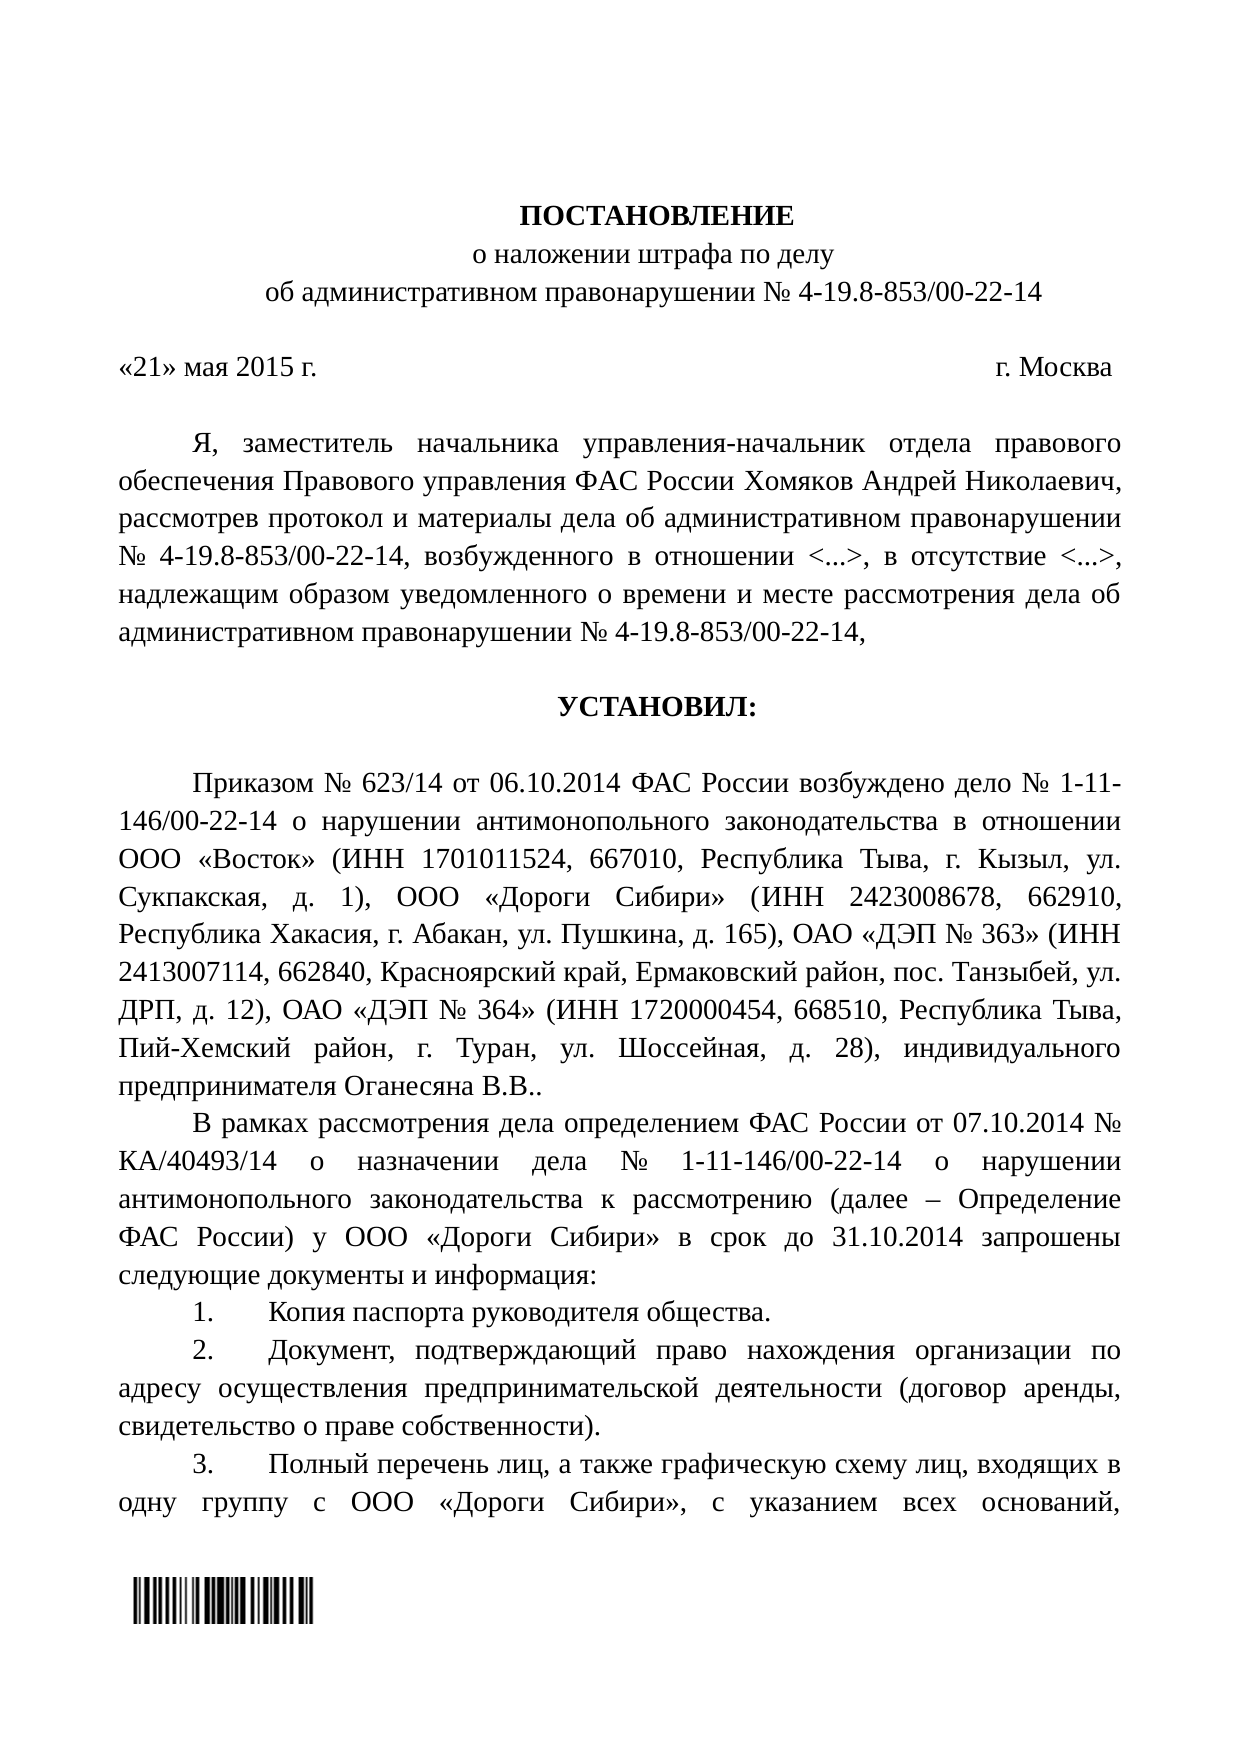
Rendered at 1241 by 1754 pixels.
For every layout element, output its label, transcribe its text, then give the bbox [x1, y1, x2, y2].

picture [118, 1577, 331, 1624]
text УСТАНОВИЛ: [118, 685, 1122, 723]
text «21» мая 2015 г. г. Москва [118, 345, 1122, 383]
text Я, заместитель начальника управления-начальник отдела правового обеспечения Правового управления ФАС России Хомяков Андрей Николаевич, рассмотрев протокол и материалы дела об административном правонарушении № 4-19.8-853/00-22-14, возбужденного в отношении <...>, в отсутствие <...>, надлежащим образом уведомленного о времени и месте рассмотрения дела об административном правонарушении № 4-19.8-853/00-22-14, [118, 421, 1122, 647]
text о наложении штрафа по делу [118, 232, 1122, 269]
list Копия паспорта руководителя общества. [118, 1290, 1122, 1328]
list Полный перечень лиц, а также графическую схему лиц, входящих в одну группу с ООО «Дороги Сибири», с указанием всех оснований, [118, 1442, 1122, 1517]
list Документ, подтверждающий право нахождения организации по адресу осуществления предпринимательской деятельности (договор аренды, свидетельство о праве собственности). [118, 1328, 1122, 1442]
text В рамках рассмотрения дела определением ФАС России от 07.10.2014 № КА/40493/14 о назначении дела № 1-11-146/00-22-14 о нарушении антимонопольного законодательства к рассмотрению (далее – Определение ФАС России) у ООО «Дороги Сибири» в срок до 31.10.2014 запрошены следующие документы и информация: [118, 1101, 1122, 1290]
text об административном правонарушении № 4-19.8-853/00-22-14 [118, 269, 1122, 307]
text Приказом № 623/14 от 06.10.2014 ФАС России возбуждено дело № 1-11-146/00-22-14 о нарушении антимонопольного законодательства в отношении ООО «Восток» (ИНН 1701011524, 667010, Республика Тыва, г. Кызыл, ул. Сукпакская, д. 1), ООО «Дороги Сибири» (ИНН 2423008678, 662910, Республика Хакасия, г. Абакан, ул. Пушкина, д. 165), ОАО «ДЭП № 363» (ИНН 2413007114, 662840, Красноярский край, Ермаковский район, пос. Танзыбей, ул. ДРП, д. 12), ОАО «ДЭП № 364» (ИНН 1720000454, 668510, Республика Тыва, Пий-Хемский район, г. Туран, ул. Шоссейная, д. 28), индивидуального предпринимателя Оганесяна В.В.. [118, 761, 1122, 1101]
text ПОСТАНОВЛЕНИЕ [118, 194, 1122, 232]
